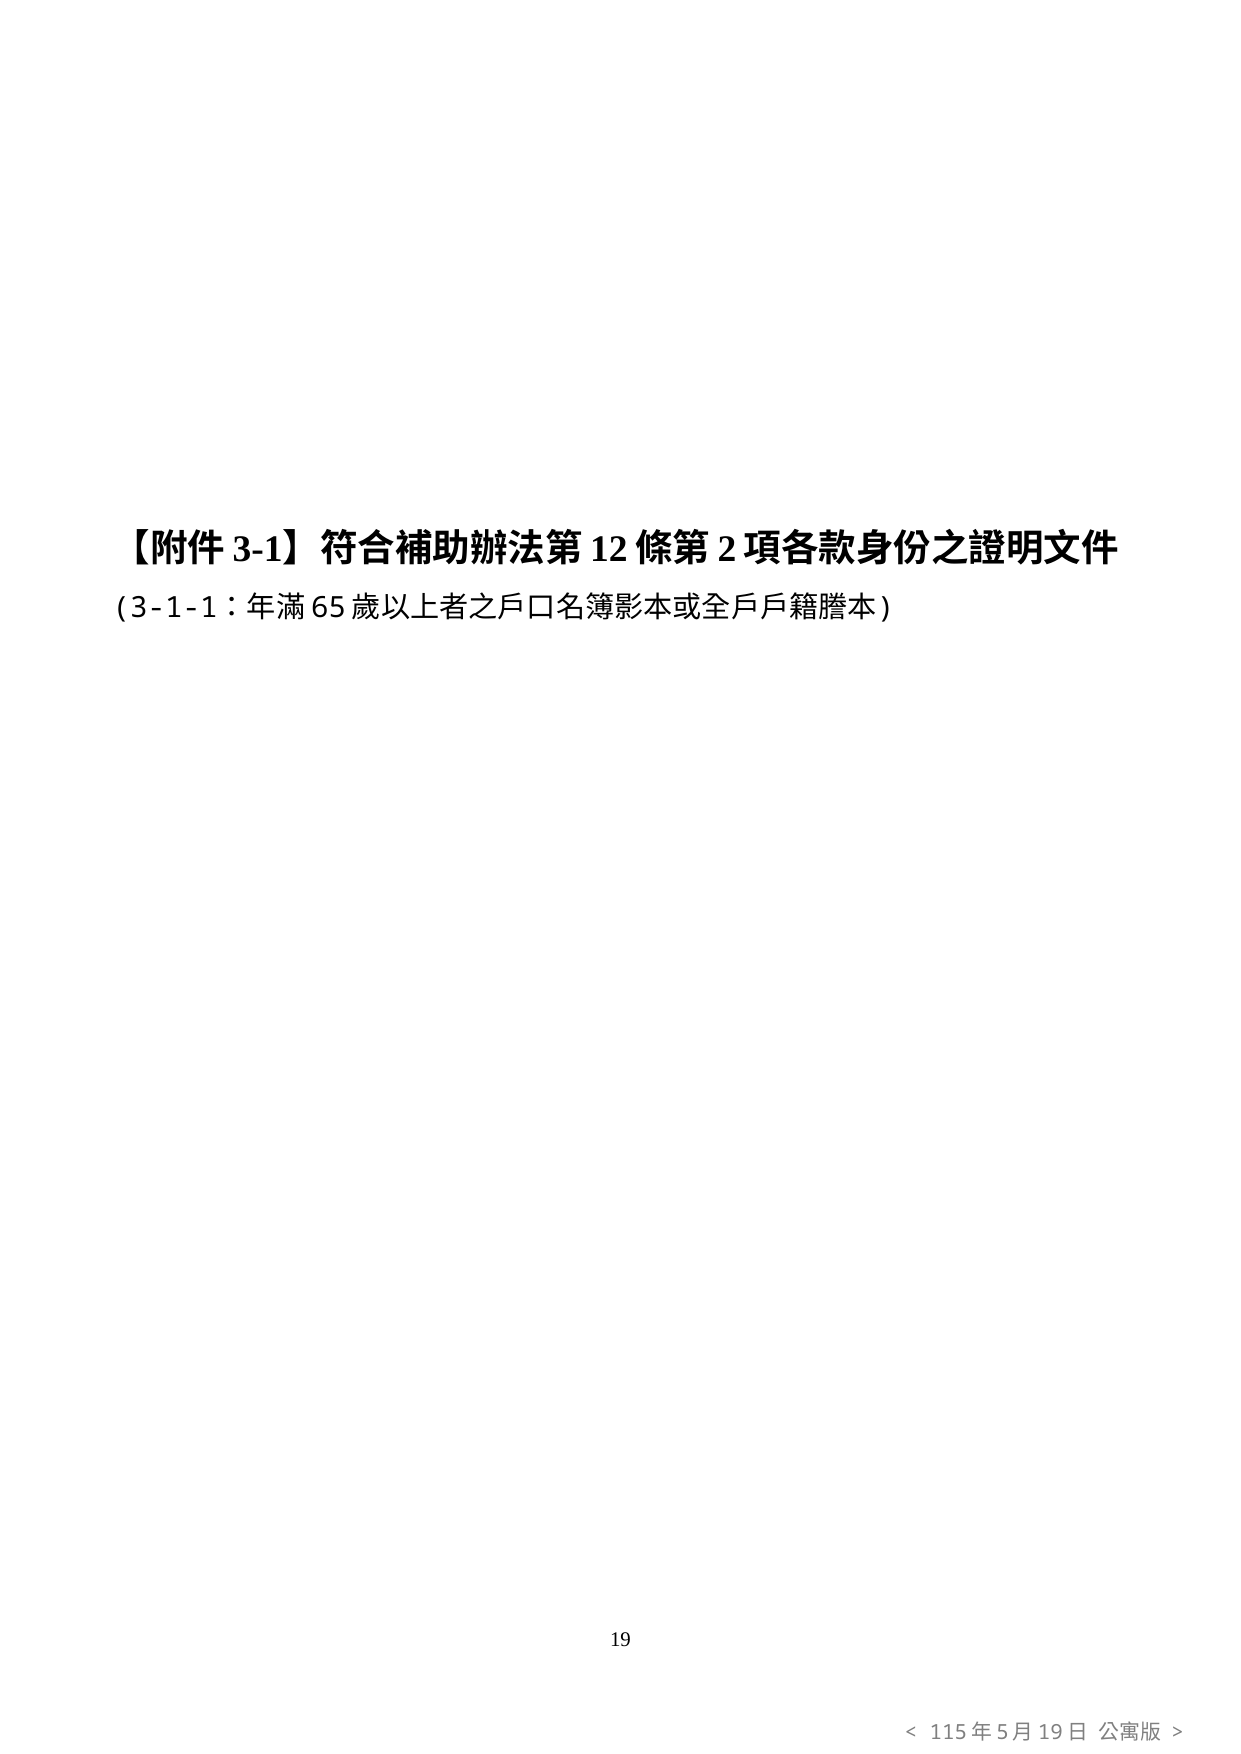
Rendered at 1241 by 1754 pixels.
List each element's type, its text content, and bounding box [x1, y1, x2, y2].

text (3-1-1：年滿65歲以上者之戶口名簿影本或全戶戶籍謄本) [112, 583, 1128, 626]
text 【附件3-1】符合補助辦法第12條第2項各款身份之證明文件 [112, 525, 1128, 571]
